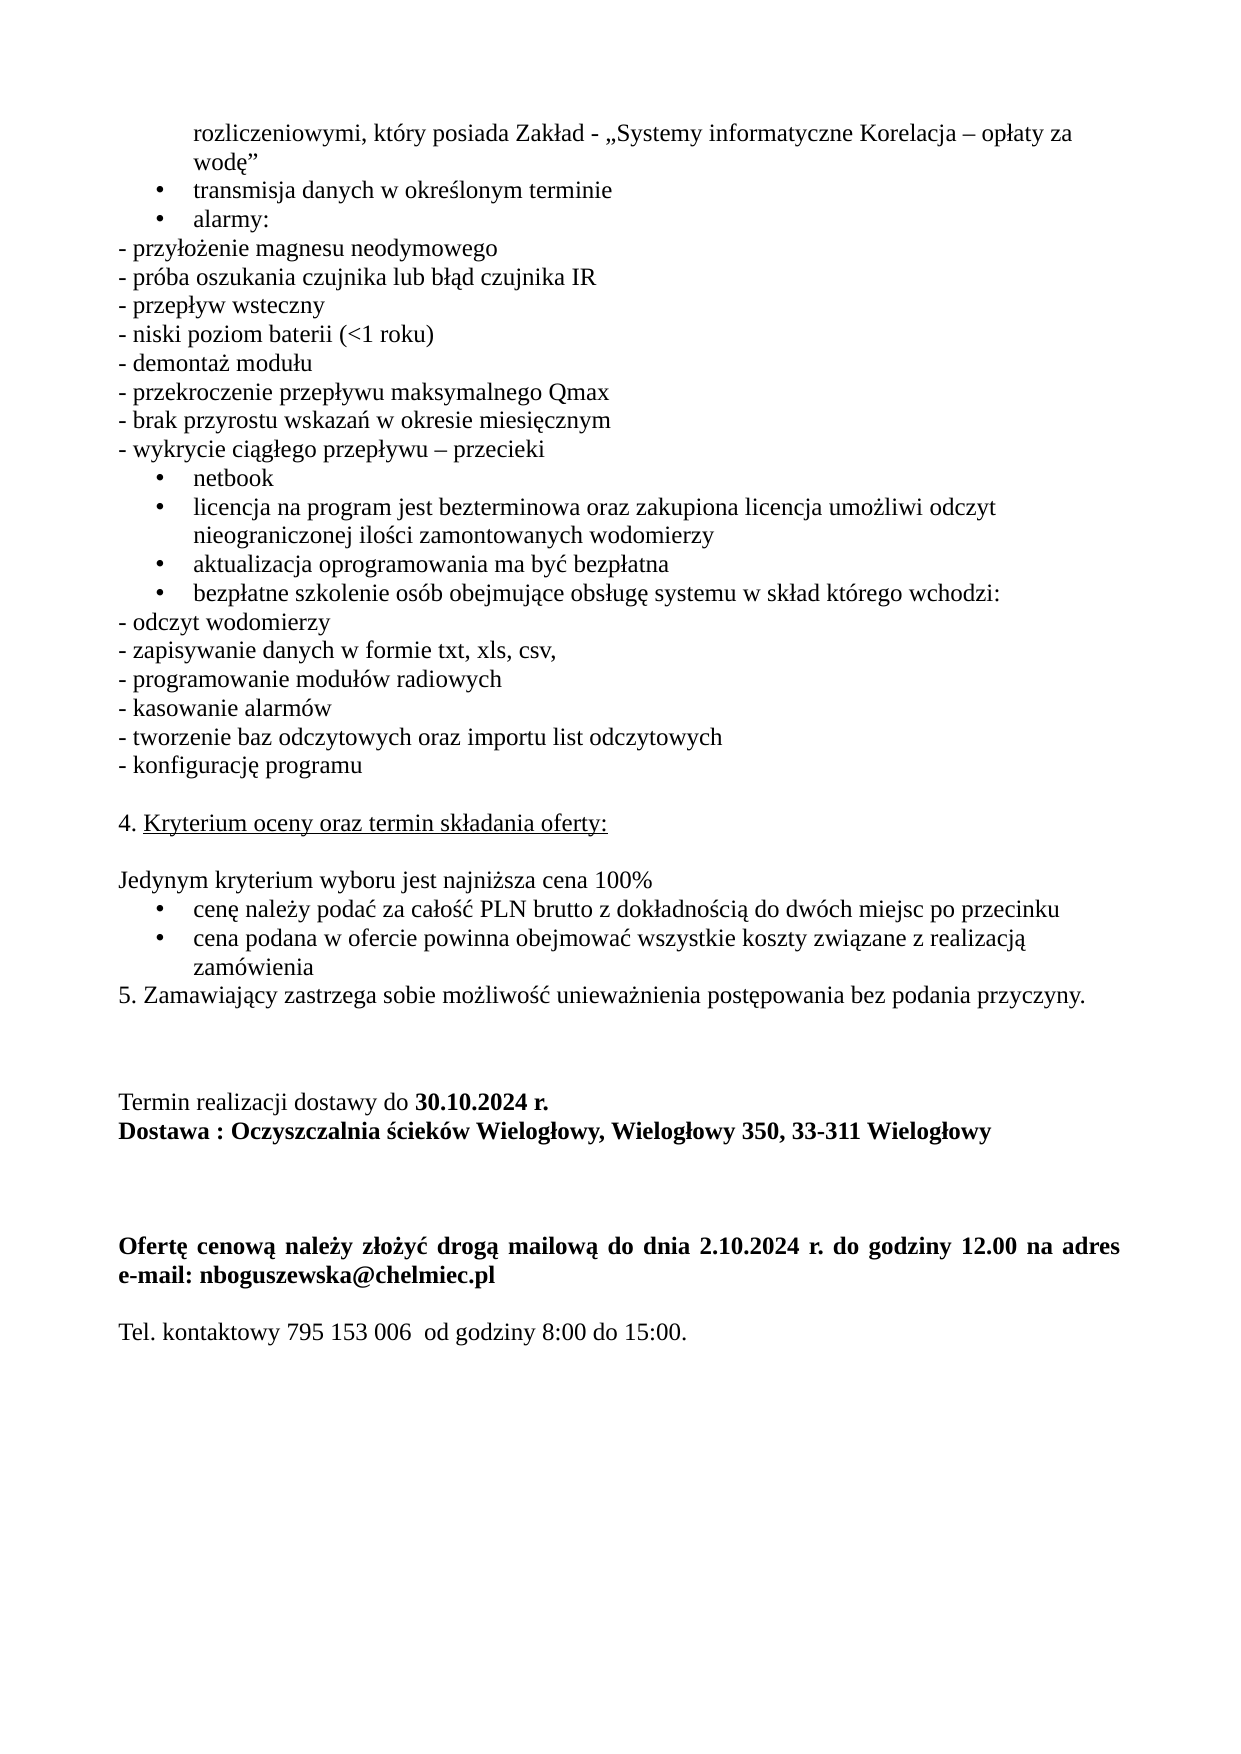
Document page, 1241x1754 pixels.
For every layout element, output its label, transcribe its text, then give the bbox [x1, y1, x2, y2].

text - niski poziom baterii (<1 roku) [118, 319, 1122, 348]
text Dostawa : Oczyszczalnia ścieków Wielogłowy, Wielogłowy 350, 33-311 Wielogłowy [118, 1116, 1122, 1145]
text Jedynym kryterium wyboru jest najniższa cena 100% [118, 866, 1122, 894]
list cenę należy podać za całość PLN brutto z dokładnością do dwóch miejsc po przecinku [156, 894, 1122, 923]
list netbook [156, 463, 1122, 492]
text - próba oszukania czujnika lub błąd czujnika IR [118, 262, 1122, 291]
text 5. Zamawiający zastrzega sobie możliwość unieważnienia postępowania bez podania przyczyny. [118, 981, 1122, 1009]
list licencja na program jest bezterminowa oraz zakupiona licencja umożliwi odczyt nieograniczonej ilości zamontowanych wodomierzy [156, 492, 1122, 549]
text - zapisywanie danych w formie txt, xls, csv, [118, 636, 1122, 664]
text - demontaż modułu [118, 348, 1122, 377]
text Tel. kontaktowy 795 153 006 od godziny 8:00 do 15:00. [118, 1317, 1122, 1346]
text - brak przyrostu wskazań w okresie miesięcznym [118, 406, 1122, 434]
list transmisja danych w określonym terminie [156, 176, 1122, 204]
text Ofertę cenową należy złożyć drogą mailową do dnia 2.10.2024 r. do godziny 12.00 na adres e-mail: nboguszewska@chelmiec.pl [118, 1231, 1122, 1288]
text - programowanie modułów radiowych [118, 664, 1122, 693]
text - kasowanie alarmów [118, 693, 1122, 722]
text - konfigurację programu [118, 751, 1122, 779]
text - przepływ wsteczny [118, 291, 1122, 319]
text - odczyt wodomierzy [118, 607, 1122, 636]
list cena podana w ofercie powinna obejmować wszystkie koszty związane z realizacją zamówienia [156, 923, 1122, 981]
list alarmy: [156, 204, 1122, 233]
text - tworzenie baz odczytowych oraz importu list odczytowych [118, 722, 1122, 751]
text - przekroczenie przepływu maksymalnego Qmax [118, 377, 1122, 406]
list aktualizacja oprogramowania ma być bezpłatna [156, 549, 1122, 578]
text Termin realizacji dostawy do 30.10.2024 r. [118, 1087, 1122, 1116]
text 4. Kryterium oceny oraz termin składania oferty: [118, 808, 1122, 837]
list rozliczeniowymi, który posiada Zakład - „Systemy informatyczne Korelacja – opłaty za wodę” [156, 118, 1122, 176]
text - wykrycie ciągłego przepływu – przecieki [118, 434, 1122, 463]
list bezpłatne szkolenie osób obejmujące obsługę systemu w skład którego wchodzi: [156, 578, 1122, 607]
text - przyłożenie magnesu neodymowego [118, 233, 1122, 262]
